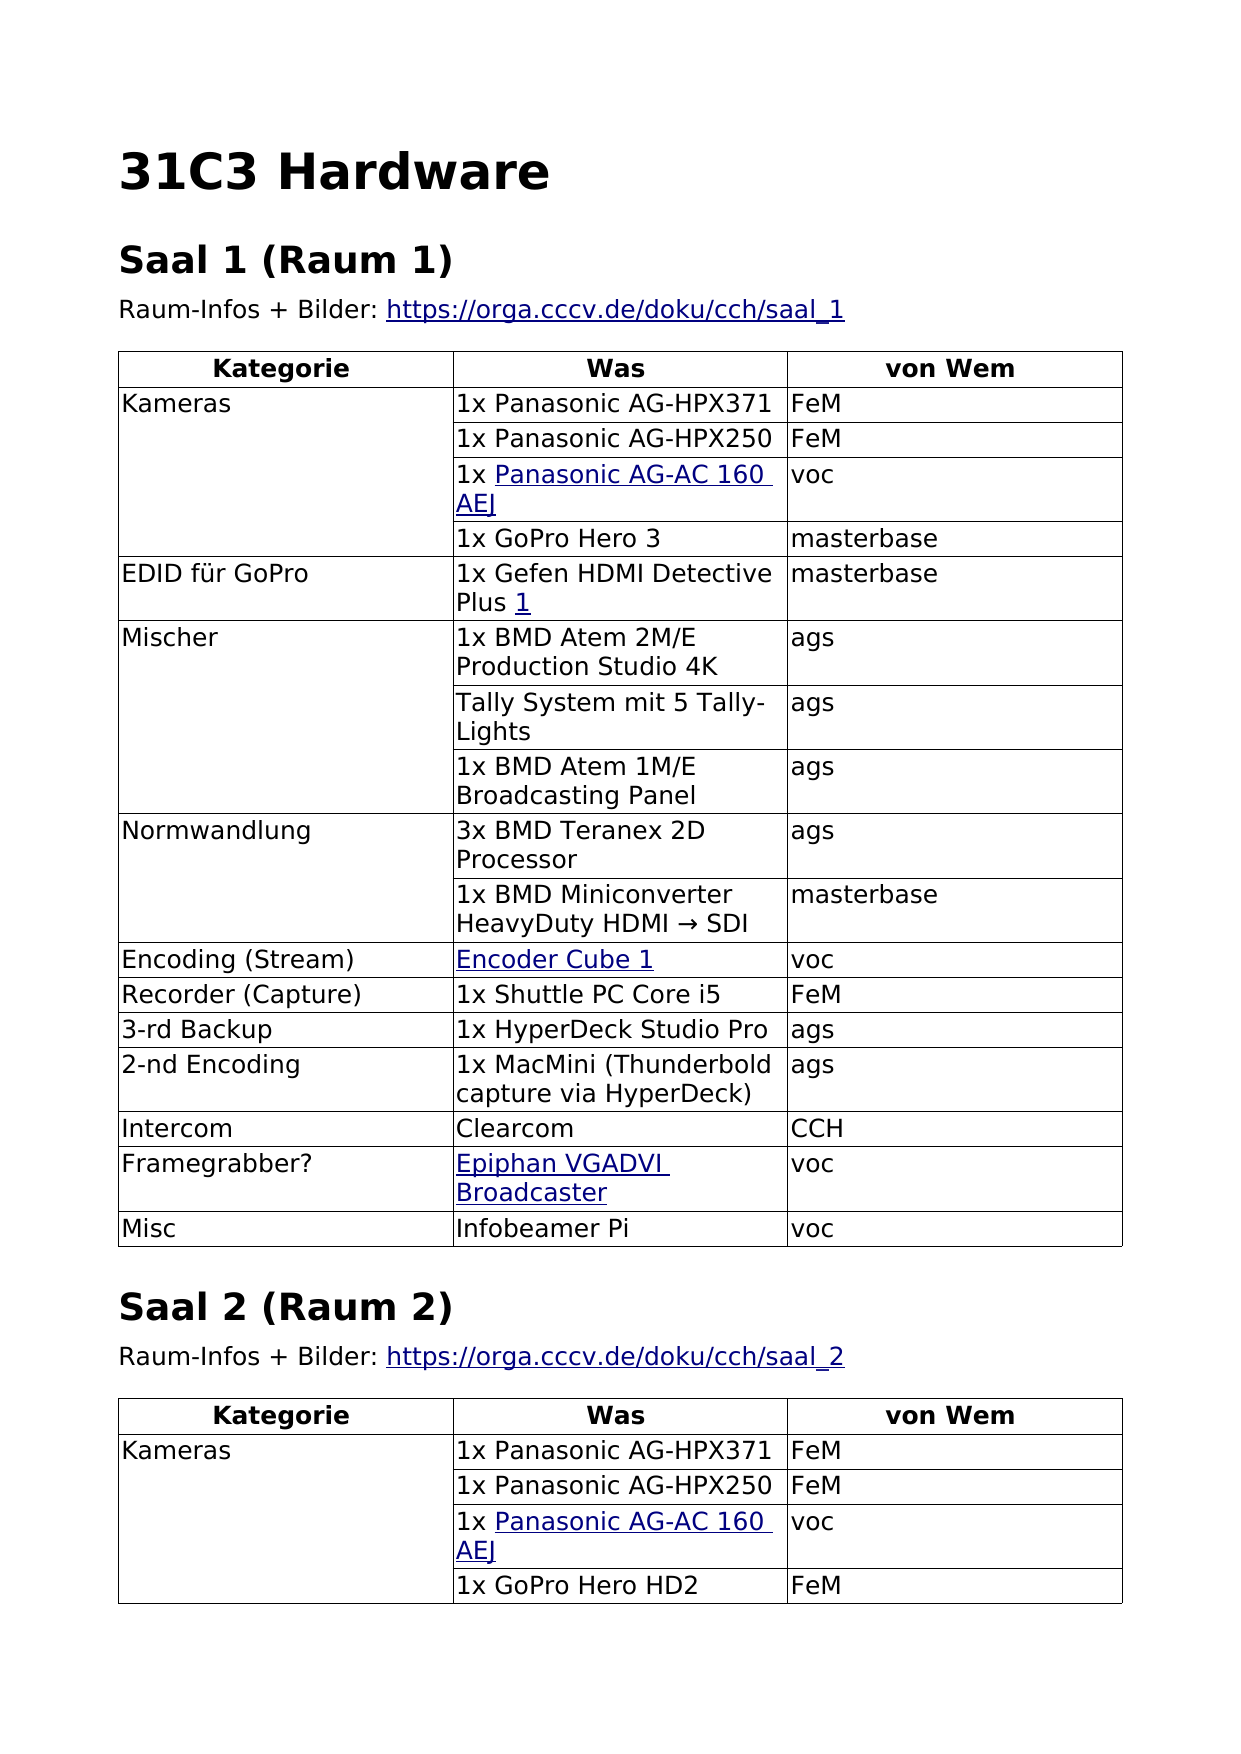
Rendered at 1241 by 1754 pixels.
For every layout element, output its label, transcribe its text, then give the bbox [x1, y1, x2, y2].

table_cell Epiphan VGADVI Broadcaster [454, 1147, 787, 1211]
table_cell ags [788, 1013, 1122, 1047]
table_cell 3x BMD Teranex 2D Processor [454, 814, 787, 877]
table_cell 1x BMD Miniconverter HeavyDuty HDMI → SDI [454, 879, 787, 942]
table_cell 1x HyperDeck Studio Pro [454, 1013, 787, 1047]
table_cell 1x BMD Atem 2M/E Production Studio 4K [454, 621, 787, 685]
table_cell Misc [119, 1212, 453, 1246]
table_cell Tally System mit 5 Tally-Lights [454, 686, 787, 749]
table_cell FeM [788, 423, 1122, 457]
table_cell 1x GoPro Hero 3 [454, 522, 787, 556]
table_cell masterbase [788, 879, 1122, 942]
subtitle Saal 2 (Raum 2) [118, 1286, 1122, 1329]
table_cell EDID für GoPro [119, 557, 453, 620]
table_cell ags [788, 621, 1122, 685]
table_cell masterbase [788, 557, 1122, 620]
table_cell Mischer [119, 621, 453, 813]
table_cell ags [788, 814, 1122, 877]
table_cell 1x Panasonic AG-HPX250 [454, 423, 787, 457]
subtitle 31C3 Hardware [118, 143, 1122, 201]
table_cell Encoding (Stream) [119, 943, 453, 977]
table_cell Encoder Cube 1 [454, 943, 787, 977]
table_cell 1x Panasonic AG-HPX250 [454, 1470, 787, 1504]
table_cell Kameras [119, 388, 453, 556]
table_cell FeM [788, 1435, 1122, 1468]
table_cell Kameras [119, 1435, 453, 1603]
table_cell 3-rd Backup [119, 1013, 453, 1047]
table_header Kategorie [119, 352, 453, 387]
table_cell 1x Panasonic AG-HPX371 [454, 388, 787, 422]
text Raum-Infos + Bilder: https://orga.cccv.de/doku/cch/saal_2 [118, 1342, 1122, 1371]
table_cell voc [788, 458, 1122, 521]
table_cell Framegrabber? [119, 1147, 453, 1211]
table_header Was [454, 1399, 787, 1433]
table_header von Wem [788, 352, 1122, 387]
table_cell Normwandlung [119, 814, 453, 942]
table_cell 1x GoPro Hero HD2 [454, 1569, 787, 1603]
table_cell 1x Shuttle PC Core i5 [454, 978, 787, 1012]
table_cell voc [788, 1505, 1122, 1568]
table_cell 1x Panasonic AG-AC 160 AEJ [454, 458, 787, 521]
table_cell FeM [788, 1470, 1122, 1504]
table_cell voc [788, 1212, 1122, 1246]
table_cell 1x Gefen HDMI Detective Plus 1 [454, 557, 787, 620]
table_header Kategorie [119, 1399, 453, 1433]
table_cell Recorder (Capture) [119, 978, 453, 1012]
table_cell 2-nd Encoding [119, 1048, 453, 1111]
table_cell ags [788, 750, 1122, 813]
table_cell FeM [788, 388, 1122, 422]
table_cell Infobeamer Pi [454, 1212, 787, 1246]
table_cell masterbase [788, 522, 1122, 556]
table_header von Wem [788, 1399, 1122, 1433]
subtitle Saal 1 (Raum 1) [118, 239, 1122, 282]
table_header Was [454, 352, 787, 387]
table_cell FeM [788, 1569, 1122, 1603]
table_cell Clearcom [454, 1112, 787, 1146]
table_cell ags [788, 1048, 1122, 1111]
table_cell ags [788, 686, 1122, 749]
table_cell Intercom [119, 1112, 453, 1146]
table_cell voc [788, 1147, 1122, 1211]
table_cell 1x Panasonic AG-HPX371 [454, 1435, 787, 1468]
table_cell 1x BMD Atem 1M/E Broadcasting Panel [454, 750, 787, 813]
table_cell 1x MacMini (Thunderbold capture via HyperDeck) [454, 1048, 787, 1111]
text Raum-Infos + Bilder: https://orga.cccv.de/doku/cch/saal_1 [118, 295, 1122, 324]
table_cell voc [788, 943, 1122, 977]
table_cell CCH [788, 1112, 1122, 1146]
table_cell FeM [788, 978, 1122, 1012]
table_cell 1x Panasonic AG-AC 160 AEJ [454, 1505, 787, 1568]
